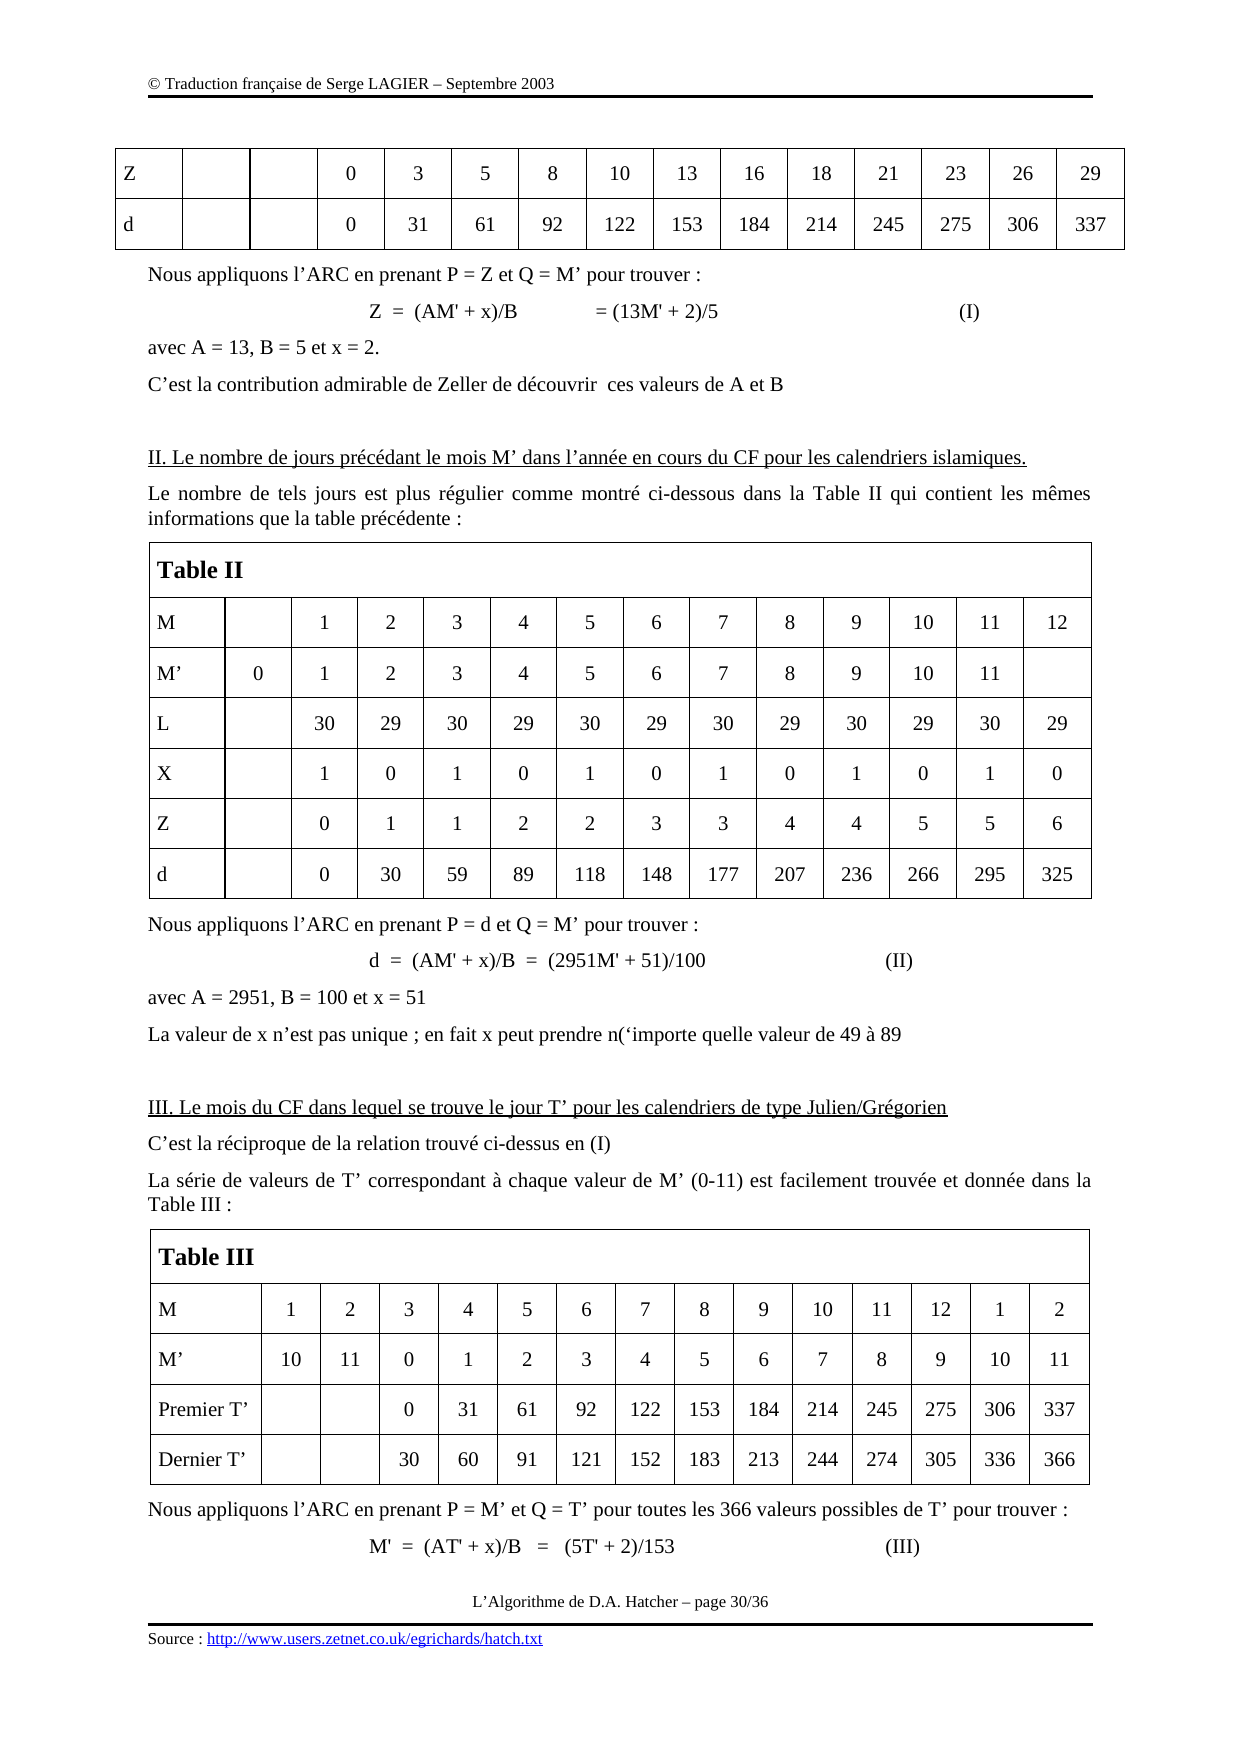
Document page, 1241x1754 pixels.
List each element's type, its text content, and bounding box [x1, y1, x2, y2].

text II. Le nombre de jours précédant le mois M’ dans l’année en cours du CF pour les calendriers islamiques. [148, 445, 1093, 469]
table_cell 1 [292, 749, 357, 797]
table_cell 337 [1030, 1385, 1089, 1433]
table_cell 153 [654, 199, 720, 248]
table_cell 5 [557, 648, 623, 697]
table_cell 266 [890, 849, 956, 898]
table_cell Dernier T’ [151, 1435, 261, 1484]
table_cell 10 [587, 149, 653, 198]
text Nous appliquons l’ARC en prenant P = M’ et Q = T’ pour toutes les 366 valeurs possibles de T’ pour trouver : [148, 1497, 1093, 1521]
table_cell 4 [616, 1334, 674, 1383]
table_cell 0 [358, 749, 423, 797]
table_cell 10 [890, 598, 956, 647]
table_cell 12 [1024, 598, 1091, 647]
table_cell [183, 199, 249, 248]
table_cell 148 [624, 849, 689, 898]
table_cell 60 [439, 1435, 497, 1484]
table_cell 29 [358, 698, 423, 747]
table_cell 2 [358, 648, 423, 697]
table_cell 0 [380, 1334, 438, 1383]
table_cell 0 [491, 749, 556, 797]
table_cell 16 [721, 149, 787, 198]
table_cell 0 [292, 799, 357, 848]
text La série de valeurs de T’ correspondant à chaque valeur de M’ (0-11) est facilement trouvée et donnée dans la Table III : [148, 1168, 1093, 1216]
table_cell 1 [690, 749, 756, 797]
table_cell 214 [793, 1385, 852, 1433]
table_cell 30 [824, 698, 889, 747]
table_cell 1 [292, 648, 357, 697]
table_cell 0 [292, 849, 357, 898]
table_cell 177 [690, 849, 756, 898]
text Nous appliquons l’ARC en prenant P = d et Q = M’ pour trouver : [148, 912, 1093, 936]
table_cell 337 [1057, 199, 1124, 248]
text avec A = 2951, B = 100 et x = 51 [148, 985, 1093, 1009]
table_cell 1 [824, 749, 889, 797]
table_cell 29 [890, 698, 956, 747]
table_cell 0 [757, 749, 823, 797]
table_cell Z [116, 149, 182, 198]
table_cell 7 [616, 1284, 674, 1333]
table_cell 29 [757, 698, 823, 747]
text M' = (AT' + x)/B = (5T' + 2)/153 (III) [148, 1534, 1093, 1558]
table_cell 31 [385, 199, 451, 248]
table_cell 11 [957, 598, 1023, 647]
table_cell Z [150, 799, 224, 848]
table_cell 1 [957, 749, 1023, 797]
table_cell [262, 1385, 320, 1433]
table_cell 305 [912, 1435, 970, 1484]
table_cell 3 [385, 149, 451, 198]
table_cell 11 [853, 1284, 911, 1333]
table_cell 6 [1024, 799, 1091, 848]
table_cell 4 [757, 799, 823, 848]
table_cell 4 [491, 648, 556, 697]
table_cell 10 [793, 1284, 852, 1333]
table_cell [262, 1435, 320, 1484]
table_cell 3 [424, 598, 490, 647]
table_cell 6 [557, 1284, 615, 1333]
table_cell 30 [957, 698, 1023, 747]
table_cell 336 [971, 1435, 1029, 1484]
table_cell 59 [424, 849, 490, 898]
table_cell 21 [855, 149, 921, 198]
table_cell 213 [734, 1435, 792, 1484]
table_cell 2 [358, 598, 423, 647]
table_cell 7 [690, 598, 756, 647]
table_cell 366 [1030, 1435, 1089, 1484]
table_cell [251, 149, 317, 198]
table_cell 11 [957, 648, 1023, 697]
table_cell 153 [675, 1385, 733, 1433]
table_cell 10 [262, 1334, 320, 1383]
table_cell 92 [557, 1385, 615, 1433]
text III. Le mois du CF dans lequel se trouve le jour T’ pour les calendriers de type Julien/Grégorien [148, 1095, 1093, 1119]
table_cell M [151, 1284, 261, 1333]
table_cell 61 [498, 1385, 556, 1433]
table_cell 30 [557, 698, 623, 747]
table_cell 30 [358, 849, 423, 898]
table_cell 207 [757, 849, 823, 898]
table_cell 214 [788, 199, 854, 248]
table_cell Premier T’ [151, 1385, 261, 1433]
table_cell 9 [824, 648, 889, 697]
table_cell 245 [853, 1385, 911, 1433]
table_cell X [150, 749, 224, 797]
table_cell 8 [853, 1334, 911, 1383]
text d = (AM' + x)/B = (2951M' + 51)/100 (II) [148, 948, 1093, 972]
table_cell 245 [855, 199, 921, 248]
table_cell 0 [380, 1385, 438, 1433]
table_cell [226, 799, 291, 848]
text Le nombre de tels jours est plus régulier comme montré ci-dessous dans la Table II qui contient les mêmes informations que la table précédente : [148, 481, 1093, 529]
table_cell 1 [424, 749, 490, 797]
table_cell 29 [491, 698, 556, 747]
table_cell 29 [624, 698, 689, 747]
table_cell 244 [793, 1435, 852, 1484]
table_cell L [150, 698, 224, 747]
table_cell 30 [292, 698, 357, 747]
table_cell [226, 698, 291, 747]
table_cell 1 [262, 1284, 320, 1333]
table_cell 4 [491, 598, 556, 647]
table_cell 295 [957, 849, 1023, 898]
table_header Table III [151, 1230, 1089, 1283]
table_cell 8 [757, 598, 823, 647]
table_cell 122 [587, 199, 653, 248]
table_cell [1024, 648, 1091, 697]
table_cell 0 [226, 648, 291, 697]
table_cell 29 [1024, 698, 1091, 747]
table_cell 18 [788, 149, 854, 198]
table_cell 7 [690, 648, 756, 697]
text C’est la contribution admirable de Zeller de découvrir ces valeurs de A et B [148, 372, 1093, 396]
table_cell M’ [151, 1334, 261, 1383]
table_cell 11 [321, 1334, 379, 1383]
table_cell 61 [452, 199, 518, 248]
table_cell 0 [318, 149, 384, 198]
table_cell 5 [557, 598, 623, 647]
table_cell 6 [624, 648, 689, 697]
table_cell 325 [1024, 849, 1091, 898]
table_cell [321, 1385, 379, 1433]
table_cell 3 [424, 648, 490, 697]
table_cell [321, 1435, 379, 1484]
table_cell 152 [616, 1435, 674, 1484]
table_cell 11 [1030, 1334, 1089, 1383]
text C’est la réciproque de la relation trouvé ci-dessus en (I) [148, 1131, 1093, 1155]
table_cell 2 [1030, 1284, 1089, 1333]
text La valeur de x n’est pas unique ; en fait x peut prendre n(‘importe quelle valeur de 49 à 89 [148, 1022, 1093, 1046]
table_cell 30 [690, 698, 756, 747]
table_cell 30 [380, 1435, 438, 1484]
table_cell 306 [990, 199, 1056, 248]
table_cell 1 [971, 1284, 1029, 1333]
table_cell M’ [150, 648, 224, 697]
table_cell 0 [1024, 749, 1091, 797]
table_cell 8 [675, 1284, 733, 1333]
table_cell 0 [318, 199, 384, 248]
table_cell 122 [616, 1385, 674, 1433]
table_cell 1 [358, 799, 423, 848]
table_cell [226, 749, 291, 797]
table_cell 29 [1057, 149, 1124, 198]
table_cell 2 [491, 799, 556, 848]
table_cell 2 [498, 1334, 556, 1383]
table_cell [251, 199, 317, 248]
table_cell 30 [424, 698, 490, 747]
table_cell 13 [654, 149, 720, 198]
table_cell 2 [321, 1284, 379, 1333]
table_cell 10 [890, 648, 956, 697]
table_cell M [150, 598, 224, 647]
table_cell 275 [922, 199, 989, 248]
table_cell 10 [971, 1334, 1029, 1383]
table_cell 184 [721, 199, 787, 248]
table_cell 89 [491, 849, 556, 898]
table_cell 118 [557, 849, 623, 898]
table_cell 121 [557, 1435, 615, 1484]
table_cell 274 [853, 1435, 911, 1484]
table_cell 12 [912, 1284, 970, 1333]
table_cell 9 [734, 1284, 792, 1333]
table_cell 1 [557, 749, 623, 797]
text Z = (AM' + x)/B = (13M' + 2)/5 (I) [148, 298, 1093, 323]
table_cell 5 [498, 1284, 556, 1333]
table_cell [183, 149, 249, 198]
table_cell 4 [824, 799, 889, 848]
table_cell 31 [439, 1385, 497, 1433]
table_cell 6 [624, 598, 689, 647]
table_cell 1 [439, 1334, 497, 1383]
table_cell 0 [624, 749, 689, 797]
table_cell [226, 598, 291, 647]
table_cell 1 [424, 799, 490, 848]
table_cell 91 [498, 1435, 556, 1484]
table_cell 6 [734, 1334, 792, 1383]
table_cell 306 [971, 1385, 1029, 1433]
table_cell 3 [380, 1284, 438, 1333]
table_cell 3 [557, 1334, 615, 1383]
table_cell 3 [690, 799, 756, 848]
table_cell 4 [439, 1284, 497, 1333]
table_cell 5 [675, 1334, 733, 1383]
table_cell 26 [990, 149, 1056, 198]
table_cell 236 [824, 849, 889, 898]
table_cell 7 [793, 1334, 852, 1383]
table_cell 9 [824, 598, 889, 647]
table_cell 8 [519, 149, 586, 198]
text Nous appliquons l’ARC en prenant P = Z et Q = M’ pour trouver : [148, 262, 1093, 286]
table_cell 23 [922, 149, 989, 198]
table_cell d [150, 849, 224, 898]
table_cell d [116, 199, 182, 248]
table_header Table II [150, 543, 1091, 597]
table_cell 92 [519, 199, 586, 248]
table_cell 0 [890, 749, 956, 797]
table_cell 5 [957, 799, 1023, 848]
table_cell 5 [890, 799, 956, 848]
table_cell 3 [624, 799, 689, 848]
table_cell 5 [452, 149, 518, 198]
table_cell 275 [912, 1385, 970, 1433]
table_cell 1 [292, 598, 357, 647]
table_cell 184 [734, 1385, 792, 1433]
table_cell [226, 849, 291, 898]
text avec A = 13, B = 5 et x = 2. [148, 335, 1093, 359]
table_cell 9 [912, 1334, 970, 1383]
table_cell 183 [675, 1435, 733, 1484]
table_cell 2 [557, 799, 623, 848]
table_cell 8 [757, 648, 823, 697]
